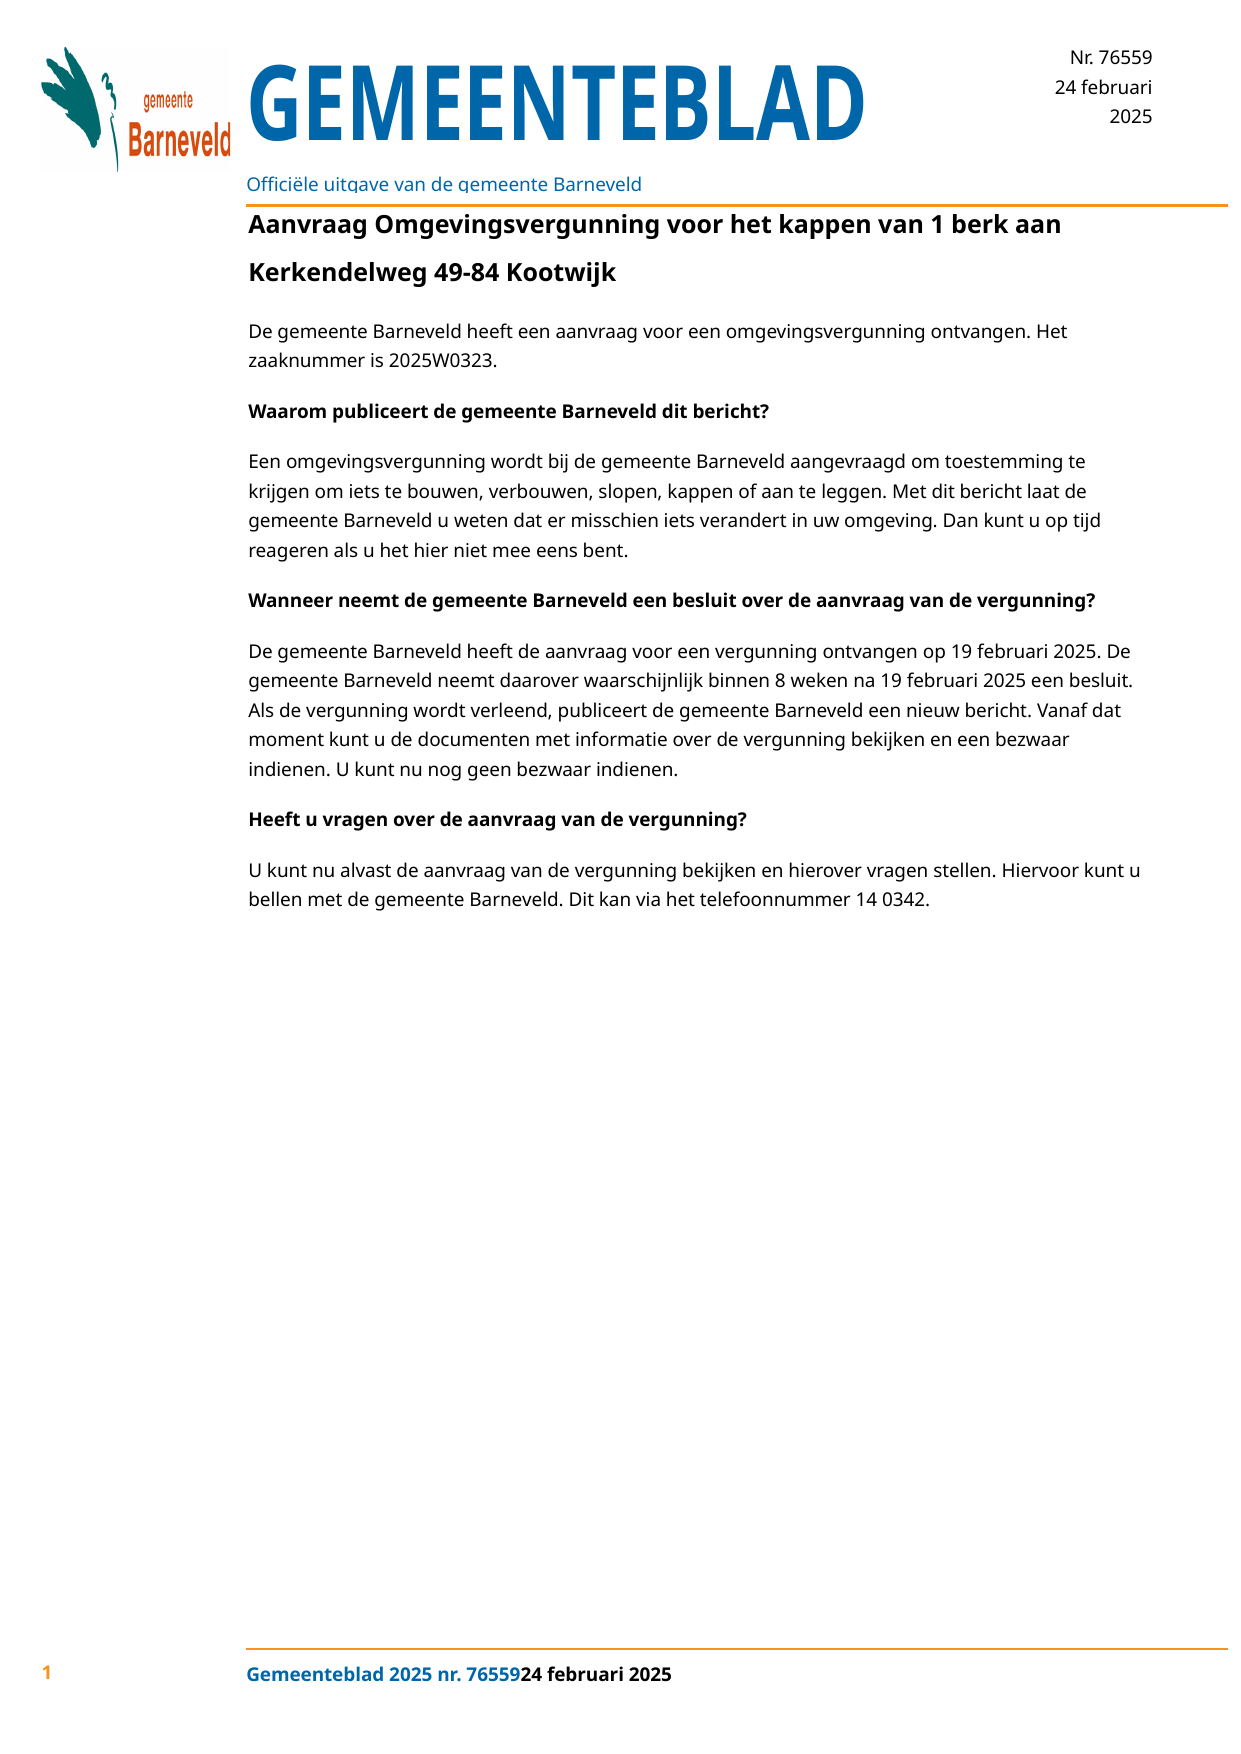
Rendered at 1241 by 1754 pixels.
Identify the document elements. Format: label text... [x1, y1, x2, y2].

text U kunt nu alvast de aanvraag van de vergunning bekijken en hierover vragen stellen. Hiervoor kunt u bellen met de gemeente Barneveld. Dit kan via het telefoonnummer 14 0342. [248, 857, 1152, 912]
text De gemeente Barneveld heeft een aanvraag voor een omgevingsvergunning ontvangen. Het zaaknummer is 2025W0323. [248, 318, 1152, 373]
text Wanneer neemt de gemeente Barneveld een besluit over de aanvraag van de vergunning? [248, 587, 1152, 613]
text De gemeente Barneveld heeft de aanvraag voor een vergunning ontvangen op 19 februari 2025. De gemeente Barneveld neemt daarover waarschijnlijk binnen 8 weken na 19 februari 2025 een besluit. Als de vergunning wordt verleend, publiceert de gemeente Barneveld een nieuw bericht. Vanaf dat moment kunt u de documenten met informatie over de vergunning bekijken en een bezwaar indienen. U kunt nu nog geen bezwaar indienen. [248, 638, 1152, 782]
picture [41, 47, 231, 172]
text Aanvraag Omgevingsvergunning voor het kappen van 1 berk aan Kerkendelweg 49-84 Kootwijk [248, 207, 1152, 288]
text Heeft u vragen over de aanvraag van de vergunning? [248, 807, 1152, 832]
text Een omgevingsvergunning wordt bij de gemeente Barneveld aangevraagd om toestemming te krijgen om iets te bouwen, verbouwen, slopen, kappen of aan te leggen. Met dit bericht laat de gemeente Barneveld u weten dat er misschien iets verandert in uw omgeving. Dan kunt u op tijd reageren als u het hier niet mee eens bent. [248, 448, 1152, 563]
text Waarom publiceert de gemeente Barneveld dit bericht? [248, 398, 1152, 424]
